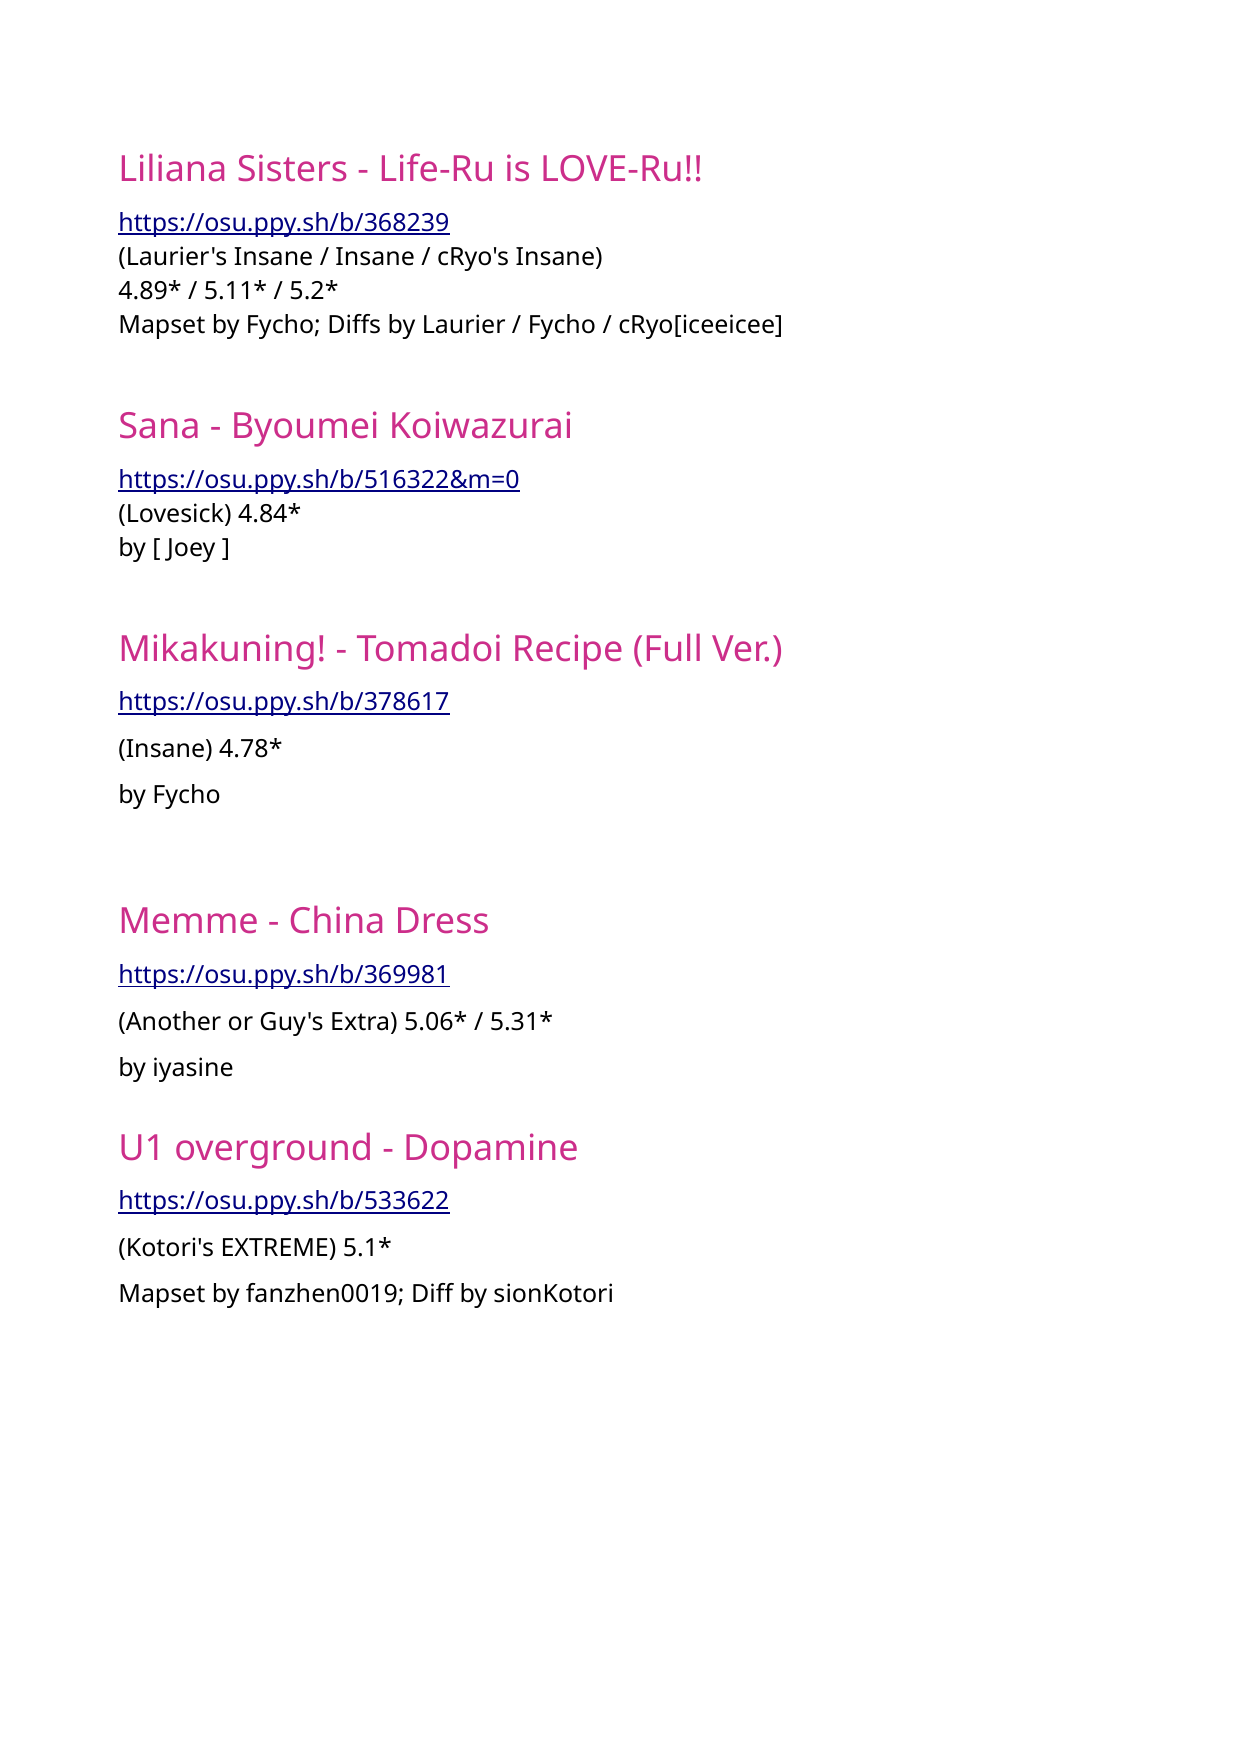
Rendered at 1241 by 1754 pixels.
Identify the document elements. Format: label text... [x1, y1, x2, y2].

text https://osu.ppy.sh/b/369981 [118, 957, 1122, 991]
text https://osu.ppy.sh/b/378617 [118, 684, 1122, 718]
subtitle Mikakuning! - Tomadoi Recipe (Full Ver.) [118, 623, 1122, 672]
text by Fycho [118, 777, 1122, 811]
text https://osu.ppy.sh/b/368239 [118, 204, 1122, 239]
text (Kotori's EXTREME) 5.1* [118, 1229, 1122, 1263]
text (Lovesick) 4.84* [118, 495, 1122, 529]
text by [ Joey ] [118, 529, 1122, 563]
text Mapset by fanzhen0019; Diff by sionKotori [118, 1276, 1122, 1310]
text Mapset by Fycho; Diffs by Laurier / Fycho / cRyo[iceeicee] [118, 307, 1122, 341]
text (Insane) 4.78* [118, 731, 1122, 765]
text (Laurier's Insane / Insane / cRyo's Insane) [118, 239, 1122, 273]
text 4.89* / 5.11* / 5.2* [118, 273, 1122, 307]
subtitle U1 overground - Dopamine [118, 1121, 1122, 1170]
subtitle Memme - China Dress [118, 895, 1122, 944]
text https://osu.ppy.sh/b/516322&m=0 [118, 461, 1122, 495]
text https://osu.ppy.sh/b/533622 [118, 1183, 1122, 1217]
text by iyasine [118, 1050, 1122, 1084]
subtitle Liliana Sisters - Life-Ru is LOVE-Ru!! [118, 143, 1122, 192]
subtitle Sana - Byoumei Koiwazurai [118, 400, 1122, 449]
text (Another or Guy's Extra) 5.06* / 5.31* [118, 1003, 1122, 1037]
